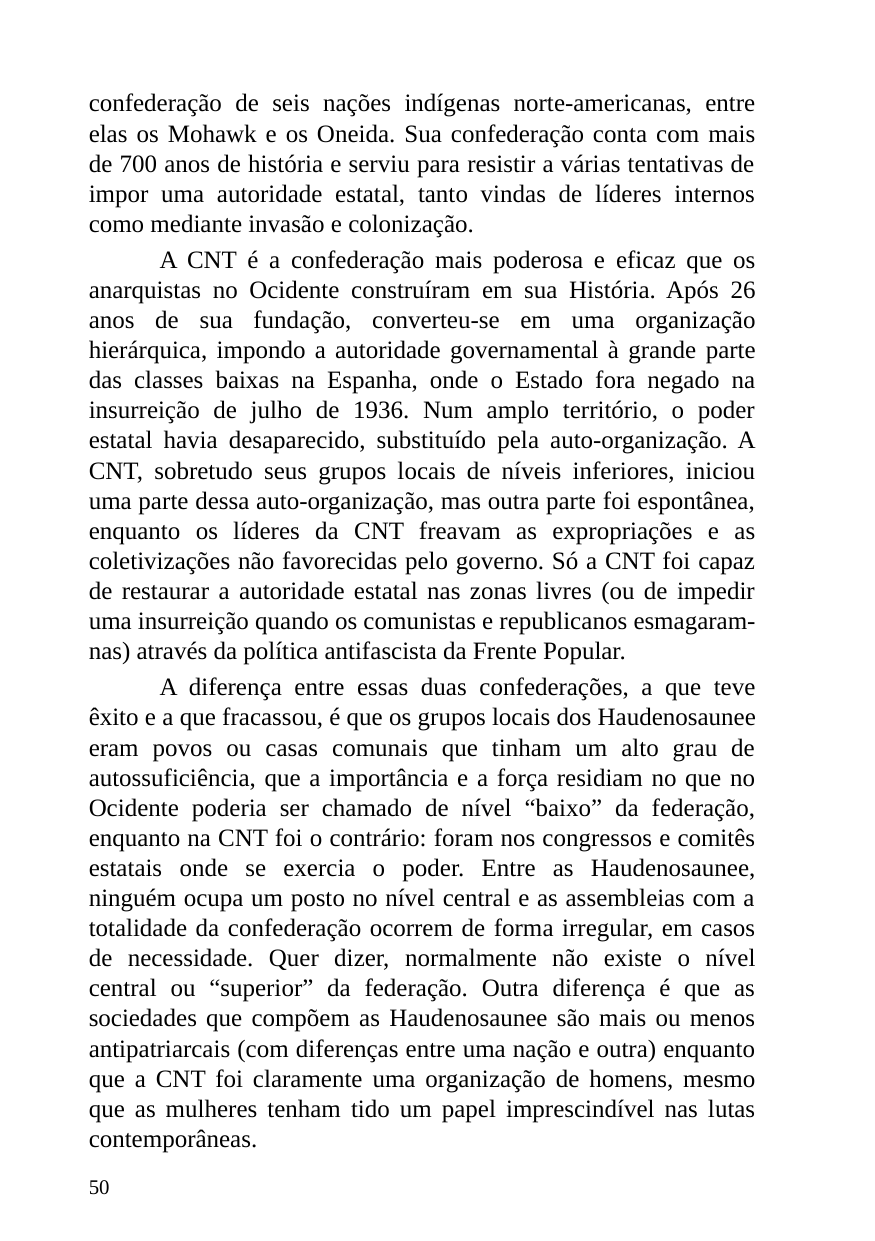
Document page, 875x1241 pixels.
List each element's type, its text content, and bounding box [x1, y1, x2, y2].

text confederação de seis nações indígenas norte-americanas, entre elas os Mohawk e os Oneida. Sua confederação conta com mais de 700 anos de história e serviu para resistir a várias tentativas de impor uma autoridade estatal, tanto vindas de líderes internos como mediante invasão e colonização. [88, 88, 756, 238]
text A CNT é a confederação mais poderosa e eficaz que os anarquistas no Ocidente construíram em sua História. Após 26 anos de sua fundação, converteu-se em uma organização hierárquica, impondo a autoridade governamental à grande parte das classes baixas na Espanha, onde o Estado fora negado na insurreição de julho de 1936. Num amplo território, o poder estatal havia desaparecido, substituído pela auto-organização. A CNT, sobretudo seus grupos locais de níveis inferiores, iniciou uma parte dessa auto-organização, mas outra parte foi espontânea, enquanto os líderes da CNT freavam as expropriações e as coletivizações não favorecidas pelo governo. Só a CNT foi capaz de restaurar a autoridade estatal nas zonas livres (ou de impedir uma insurreição quando os comunistas e republicanos esmagaram-nas) através da política antifascista da Frente Popular. [88, 245, 756, 665]
text A diferença entre essas duas confederações, a que teve êxito e a que fracassou, é que os grupos locais dos Haudenosaunee eram povos ou casas comunais que tinham um alto grau de autossuficiência, que a importância e a força residiam no que no Ocidente poderia ser chamado de nível “baixo” da federação, enquanto na CNT foi o contrário: foram nos congressos e comitês estatais onde se exercia o poder. Entre as Haudenosaunee, ninguém ocupa um posto no nível central e as assembleias com a totalidade da confederação ocorrem de forma irregular, em casos de necessidade. Quer dizer, normalmente não existe o nível central ou “superior” da federação. Outra diferença é que as sociedades que compõem as Haudenosaunee são mais ou menos antipatriarcais (com diferenças entre uma nação e outra) enquanto que a CNT foi claramente uma organização de homens, mesmo que as mulheres tenham tido um papel imprescindível nas lutas contemporâneas. [88, 672, 756, 1153]
